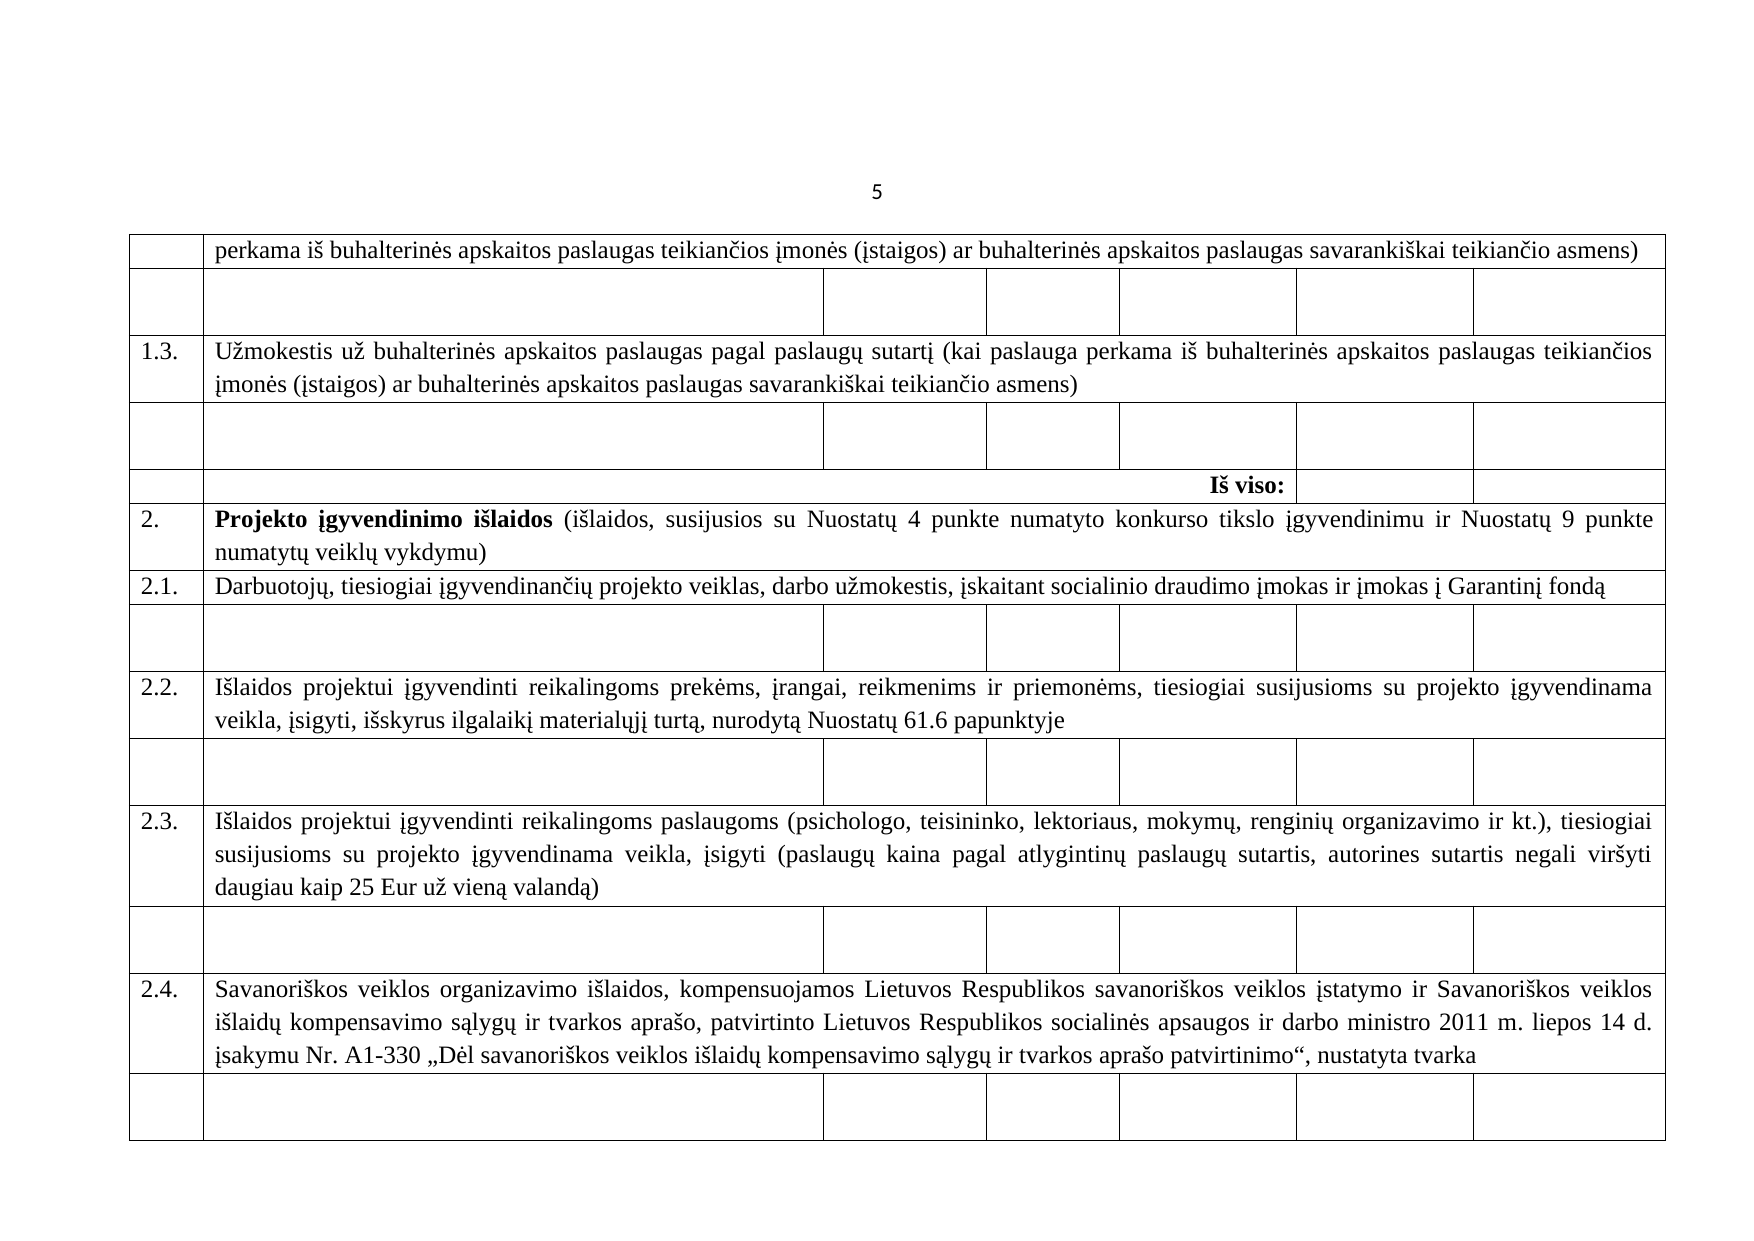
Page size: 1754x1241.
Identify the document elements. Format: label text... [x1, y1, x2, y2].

table_cell [130, 907, 203, 973]
table_cell 2. [130, 504, 203, 570]
table_cell [1297, 605, 1473, 671]
table_cell [987, 739, 1119, 805]
table_cell [987, 907, 1119, 973]
table_cell Savanoriškos veiklos organizavimo išlaidos, kompensuojamos Lietuvos Respublikos savanoriškos veiklos įstatymo ir Savanoriškos veiklos išlaidų kompensavimo sąlygų ir tvarkos aprašo, patvirtinto Lietuvos Respublikos socialinės apsaugos ir darbo ministro 2011 m. liepos 14 d. įsakymu Nr. A1-330 „Dėl savanoriškos veiklos išlaidų kompensavimo sąlygų ir tvarkos aprašo patvirtinimo“, nustatyta tvarka [204, 974, 1665, 1073]
table_cell [1297, 403, 1473, 469]
table_cell Užmokestis už buhalterinės apskaitos paslaugas pagal paslaugų sutartį (kai paslauga perkama iš buhalterinės apskaitos paslaugas teikiančios įmonės (įstaigos) ar buhalterinės apskaitos paslaugas savarankiškai teikiančio asmens) [204, 336, 1665, 402]
table_cell [130, 739, 203, 805]
table_cell [204, 907, 823, 973]
table_cell [1120, 907, 1296, 973]
table_cell [130, 269, 203, 335]
table_cell [1120, 1074, 1296, 1140]
table_cell [130, 235, 203, 268]
table_cell [130, 403, 203, 469]
table_cell [1474, 1074, 1665, 1140]
table_cell [1297, 269, 1473, 335]
table_cell 1.3. [130, 336, 203, 402]
table_cell [987, 269, 1119, 335]
table_cell [1120, 605, 1296, 671]
table_cell [1297, 907, 1473, 973]
table_cell [824, 739, 986, 805]
table_cell [1297, 470, 1473, 503]
table_cell 2.4. [130, 974, 203, 1073]
table_cell [987, 403, 1119, 469]
table_cell [130, 1074, 203, 1140]
table_cell [204, 605, 823, 671]
table_cell [204, 403, 823, 469]
table_cell [1297, 1074, 1473, 1140]
table_cell [204, 269, 823, 335]
table_cell [130, 470, 203, 503]
table_cell Darbuotojų, tiesiogiai įgyvendinančių projekto veiklas, darbo užmokestis, įskaitant socialinio draudimo įmokas ir įmokas į Garantinį fondą [204, 571, 1665, 604]
table_cell [1474, 403, 1665, 469]
table_cell 2.3. [130, 806, 203, 906]
table_cell [1297, 739, 1473, 805]
table_cell [824, 605, 986, 671]
table_cell [1474, 269, 1665, 335]
table_cell [1120, 739, 1296, 805]
table_cell [824, 1074, 986, 1140]
table_cell 2.2. [130, 672, 203, 738]
table_cell Išlaidos projektui įgyvendinti reikalingoms paslaugoms (psichologo, teisininko, lektoriaus, mokymų, renginių organizavimo ir kt.), tiesiogiai susijusioms su projekto įgyvendinama veikla, įsigyti (paslaugų kaina pagal atlygintinų paslaugų sutartis, autorines sutartis negali viršyti daugiau kaip 25 Eur už vieną valandą) [204, 806, 1665, 906]
table_cell [204, 1074, 823, 1140]
table_cell [987, 1074, 1119, 1140]
table_cell [1474, 907, 1665, 973]
table_cell Iš viso: [204, 470, 1296, 503]
table_cell [130, 605, 203, 671]
table_cell [1474, 739, 1665, 805]
table_cell perkama iš buhalterinės apskaitos paslaugas teikiančios įmonės (įstaigos) ar buhalterinės apskaitos paslaugas savarankiškai teikiančio asmens) [204, 235, 1665, 268]
table_cell 2.1. [130, 571, 203, 604]
table_cell [824, 269, 986, 335]
table_cell [987, 605, 1119, 671]
table_cell [204, 739, 823, 805]
table_cell Projekto įgyvendinimo išlaidos (išlaidos, susijusios su Nuostatų 4 punkte numatyto konkurso tikslo įgyvendinimu ir Nuostatų 9 punkte numatytų veiklų vykdymu) [204, 504, 1665, 570]
table_cell Išlaidos projektui įgyvendinti reikalingoms prekėms, įrangai, reikmenims ir priemonėms, tiesiogiai susijusioms su projekto įgyvendinama veikla, įsigyti, išskyrus ilgalaikį materialųjį turtą, nurodytą Nuostatų 61.6 papunktyje [204, 672, 1665, 738]
table_cell [1120, 269, 1296, 335]
table_cell [1474, 470, 1665, 503]
table_cell [824, 403, 986, 469]
table_cell [1120, 403, 1296, 469]
table_cell [824, 907, 986, 973]
table_cell [1474, 605, 1665, 671]
